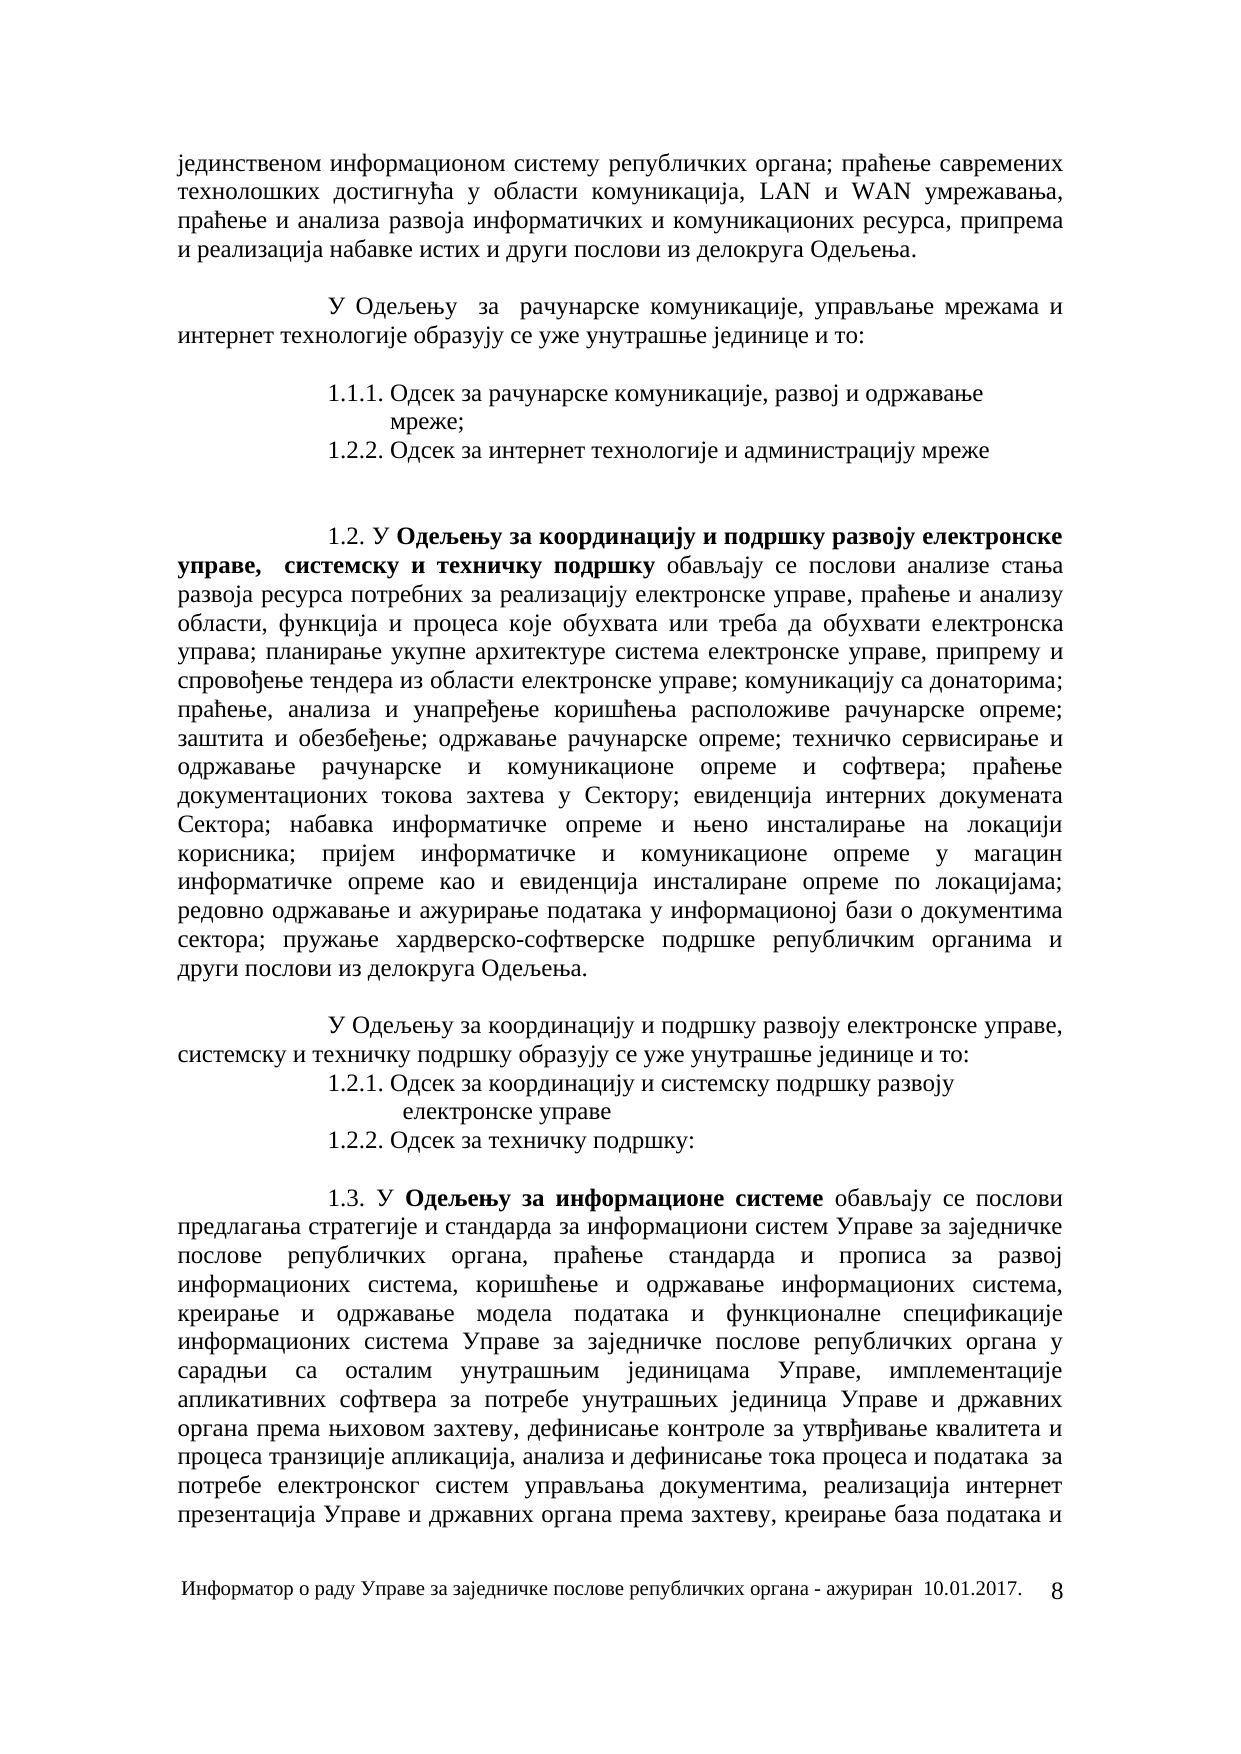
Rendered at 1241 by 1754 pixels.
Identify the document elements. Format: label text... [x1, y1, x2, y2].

text 1.1.1. Одсек за рачунарске комуникације, развој и одржавање [177, 378, 1063, 406]
text 1.3. У Одељењу за информационе системе обављају се послови предлагања стратегије и стандарда за информациони систем Управе за заједничке послове републичких органа, праћење стандарда и прописа за развој информационих система, коришћење и одржавање информационих система, креирање и одржавање модела података и функционалне спецификације информационих система Управе за заједничке послове републичких органа у сарадњи са осталим унутрашњим јединицама Управе, имплементације апликативних софтвера за потребе унутрашњих јединица Управе и државних органа према њиховом захтеву, дефинисање контроле за утврђивање квалитета и процеса транзиције апликација, анализа и дефинисање тока процеса и података за потребе електронског систем управљања документима, реализација интернет презентација Управе и државних органа према захтеву, креирање база података и [177, 1183, 1063, 1528]
text 1.2.2. Одсек за интернет технологије и администрацију мреже [177, 435, 1063, 464]
text У Одељењу за координацију и подршку развоју електронске управе, системску и техничку подршку образују се уже унутрашње јединице и то: [177, 1010, 1063, 1068]
text 1.2.2. Одсек за техничку подршку: [177, 1125, 1063, 1154]
text мреже; [177, 406, 1063, 435]
text јединственом информационом систему републичких органа; праћење савремених технолошких достигнућа у области комуникација, LAN и WAN умрежавања, праћење и анализа развоја информатичких и комуникационих ресурса, припрема и реализација набавке истих и други послови из делокруга Одељења. [177, 148, 1063, 263]
text У Одељењу за рачунарске комуникације, управљање мрежама и интернет технологије образују се уже унутрашње јединице и то: [177, 291, 1063, 349]
text 1.2. У Одељењу за координацију и подршку развоју електронске управе, системску и техничку подршку обављају се послови анализе стања развоја ресурса потребних за реализацију електронске управе, праћење и анализу области, функција и процеса које обухвата или треба да обухвати електронска управа; планирање укупне архитектуре система електронске управе, припрему и спровођење тендера из области електронске управе; комуникацију са донаторима; праћење, анализа и унапређење коришћења расположиве рачунарске опреме; заштита и обезбеђење; одржавање рачунарске опреме; техничко сервисирање и одржавање рачунарске и комуникационе опреме и софтвера; праћење документационих токова захтева у Сектору; евиденција интерних докумената Сектора; набавка информатичке опреме и њено инсталирање на локацији корисника; пријем информатичке и комуникационе опреме у магацин информатичке опреме као и евиденција инсталиране опреме по локацијама; редовно одржавање и ажурирање података у информационој бази о документима сектора; пружање хардверско-софтверске подршке републичким органима и други послови из делокруга Одељења. [177, 521, 1063, 981]
text 1.2.1. Одсек за координацију и системску подршку развоју [177, 1068, 1063, 1096]
text електронске управе [177, 1096, 1063, 1125]
